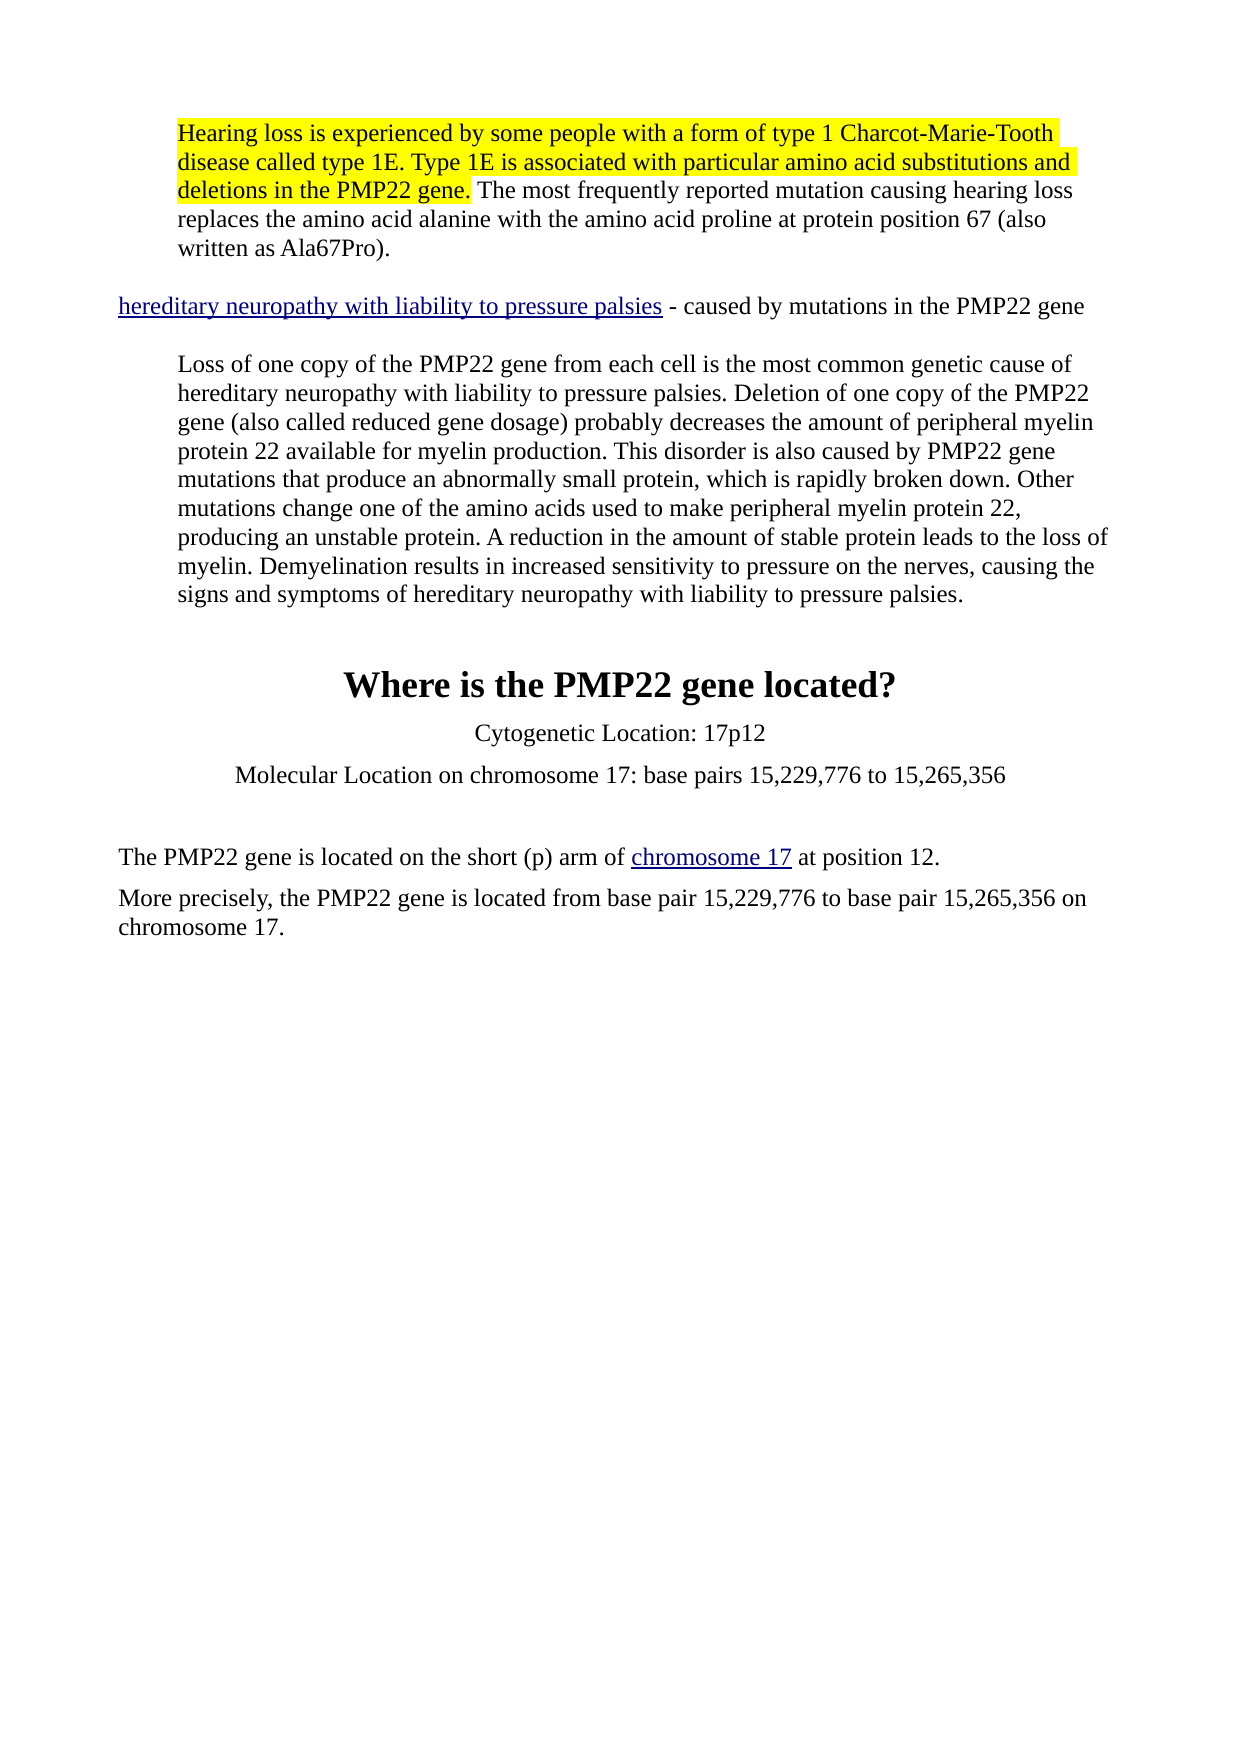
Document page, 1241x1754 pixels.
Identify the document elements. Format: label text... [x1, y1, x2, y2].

text Molecular Location on chromosome 17: base pairs 15,229,776 to 15,265,356 [118, 760, 1122, 788]
text More precisely, the PMP22 gene is located from base pair 15,229,776 to base pair 15,265,356 on chromosome 17. [118, 883, 1122, 941]
subtitle Where is the PMP22 gene located? [118, 663, 1122, 706]
text Cytogenetic Location: 17p12 [118, 718, 1122, 747]
list Hearing loss is experienced by some people with a form of type 1 Charcot-Marie-Tooth disease called type 1E. Type 1E is associated with particular amino acid substitutions and deletions in the PMP22 gene. The most frequently reported mutation causing hearing loss replaces the amino acid alanine with the amino acid proline at protein position 67 (also written as Ala67Pro). [177, 118, 1122, 262]
list Loss of one copy of the PMP22 gene from each cell is the most common genetic cause of hereditary neuropathy with liability to pressure palsies. Deletion of one copy of the PMP22 gene (also called reduced gene dosage) probably decreases the amount of peripheral myelin protein 22 available for myelin production. This disorder is also caused by PMP22 gene mutations that produce an abnormally small protein, which is rapidly broken down. Other mutations change one of the amino acids used to make peripheral myelin protein 22, producing an unstable protein. A reduction in the amount of stable protein leads to the loss of myelin. Demyelination results in increased sensitivity to pressure on the nerves, causing the signs and symptoms of hereditary neuropathy with liability to pressure palsies. [177, 349, 1122, 608]
text The PMP22 gene is located on the short (p) arm of chromosome 17 at position 12. [118, 842, 1122, 871]
subtitle hereditary neuropathy with liability to pressure palsies - caused by mutations in the PMP22 gene [118, 291, 1122, 320]
